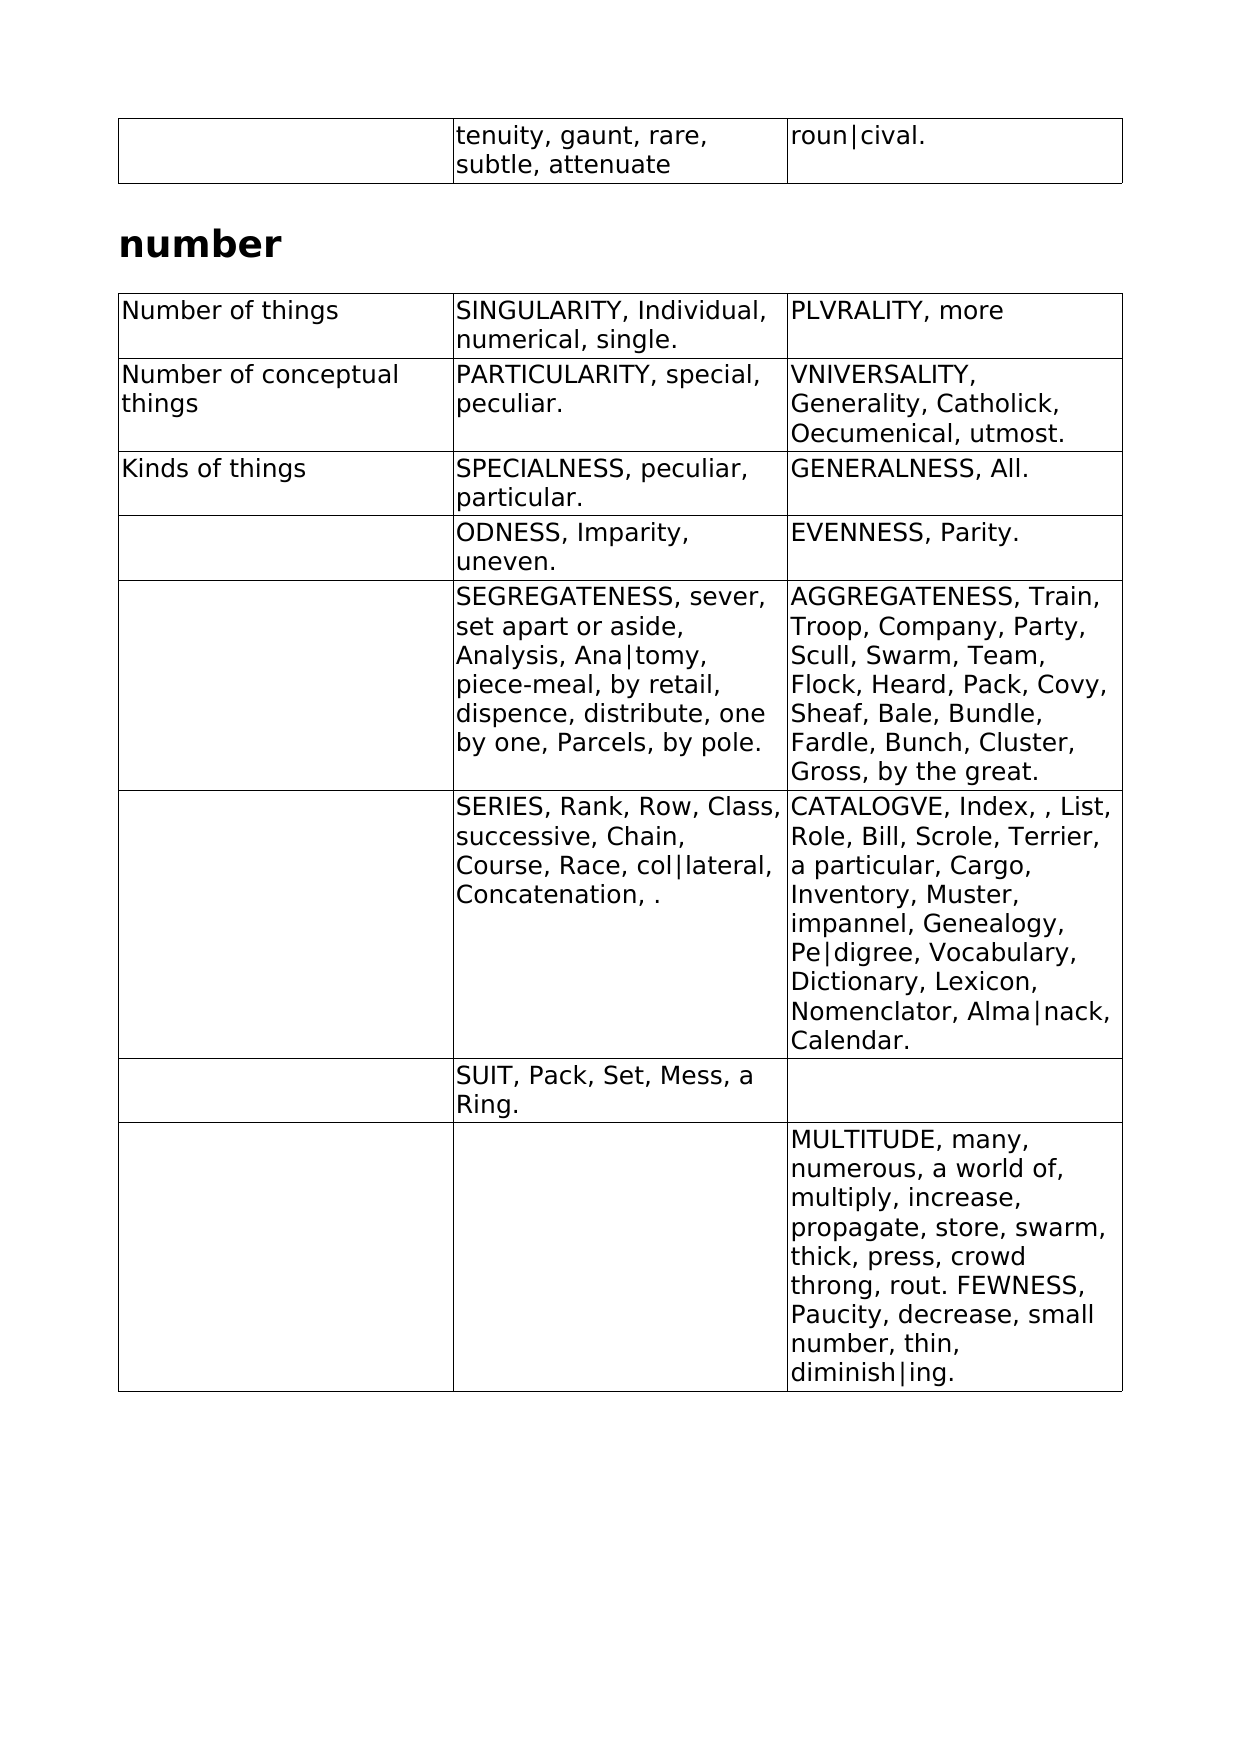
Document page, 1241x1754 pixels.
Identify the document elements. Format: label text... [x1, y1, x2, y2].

table_cell Number of conceptual things [119, 359, 453, 451]
table_header SINGULARITY, Individual, numerical, single. [454, 294, 787, 357]
table_cell [119, 119, 453, 182]
table_cell [119, 581, 453, 789]
table_cell CATALOGVE, Index, , List, Role, Bill, Scrole, Terrier, a particular, Cargo, Inventory, Muster, impannel, Genealogy, Pe∣digree, Vocabulary, Dictionary, Lexicon, Nomenclator, Alma∣nack, Calendar. [788, 791, 1122, 1058]
table_cell [788, 1059, 1122, 1122]
table_cell SUIT, Pack, Set, Mess, a Ring. [454, 1059, 787, 1122]
table_cell Kinds of things [119, 452, 453, 515]
table_cell [119, 791, 453, 1058]
table_cell PARTICULARITY, special, peculiar. [454, 359, 787, 451]
table_cell roun∣cival. [788, 119, 1122, 182]
table_cell tenuity, gaunt, rare, subtle, attenuate [454, 119, 787, 182]
table_cell SERIES, Rank, Row, Class, successive, Chain, Course, Race, col∣lateral, Concatenation, . [454, 791, 787, 1058]
table_cell SEGREGATENESS, sever, set apart or aside, Analysis, Ana∣tomy, piece-meal, by retail, dispence, distribute, one by one, Parcels, by pole. [454, 581, 787, 789]
table_cell ODNESS, Imparity, uneven. [454, 516, 787, 579]
table_cell EVENNESS, Parity. [788, 516, 1122, 579]
table_cell GENERALNESS, All. [788, 452, 1122, 515]
table_cell AGGREGATENESS, Train, Troop, Company, Party, Scull, Swarm, Team, Flock, Heard, Pack, Covy, Sheaf, Bale, Bundle, Fardle, Bunch, Cluster, Gross, by the great. [788, 581, 1122, 789]
table_header PLVRALITY, more [788, 294, 1122, 357]
table_cell VNIVERSALITY, Generality, Catholick, Oecumenical, utmost. [788, 359, 1122, 451]
table_cell [119, 1059, 453, 1122]
table_cell [119, 1123, 453, 1391]
table_cell [119, 516, 453, 579]
table_cell SPECIALNESS, peculiar, particular. [454, 452, 787, 515]
table_cell [454, 1123, 787, 1391]
subtitle number [118, 222, 1122, 266]
table_header Number of things [119, 294, 453, 357]
table_cell MULTITUDE, many, numerous, a world of, multiply, increase, propagate, store, swarm, thick, press, crowd throng, rout. FEWNESS, Paucity, decrease, small number, thin, diminish∣ing. [788, 1123, 1122, 1391]
